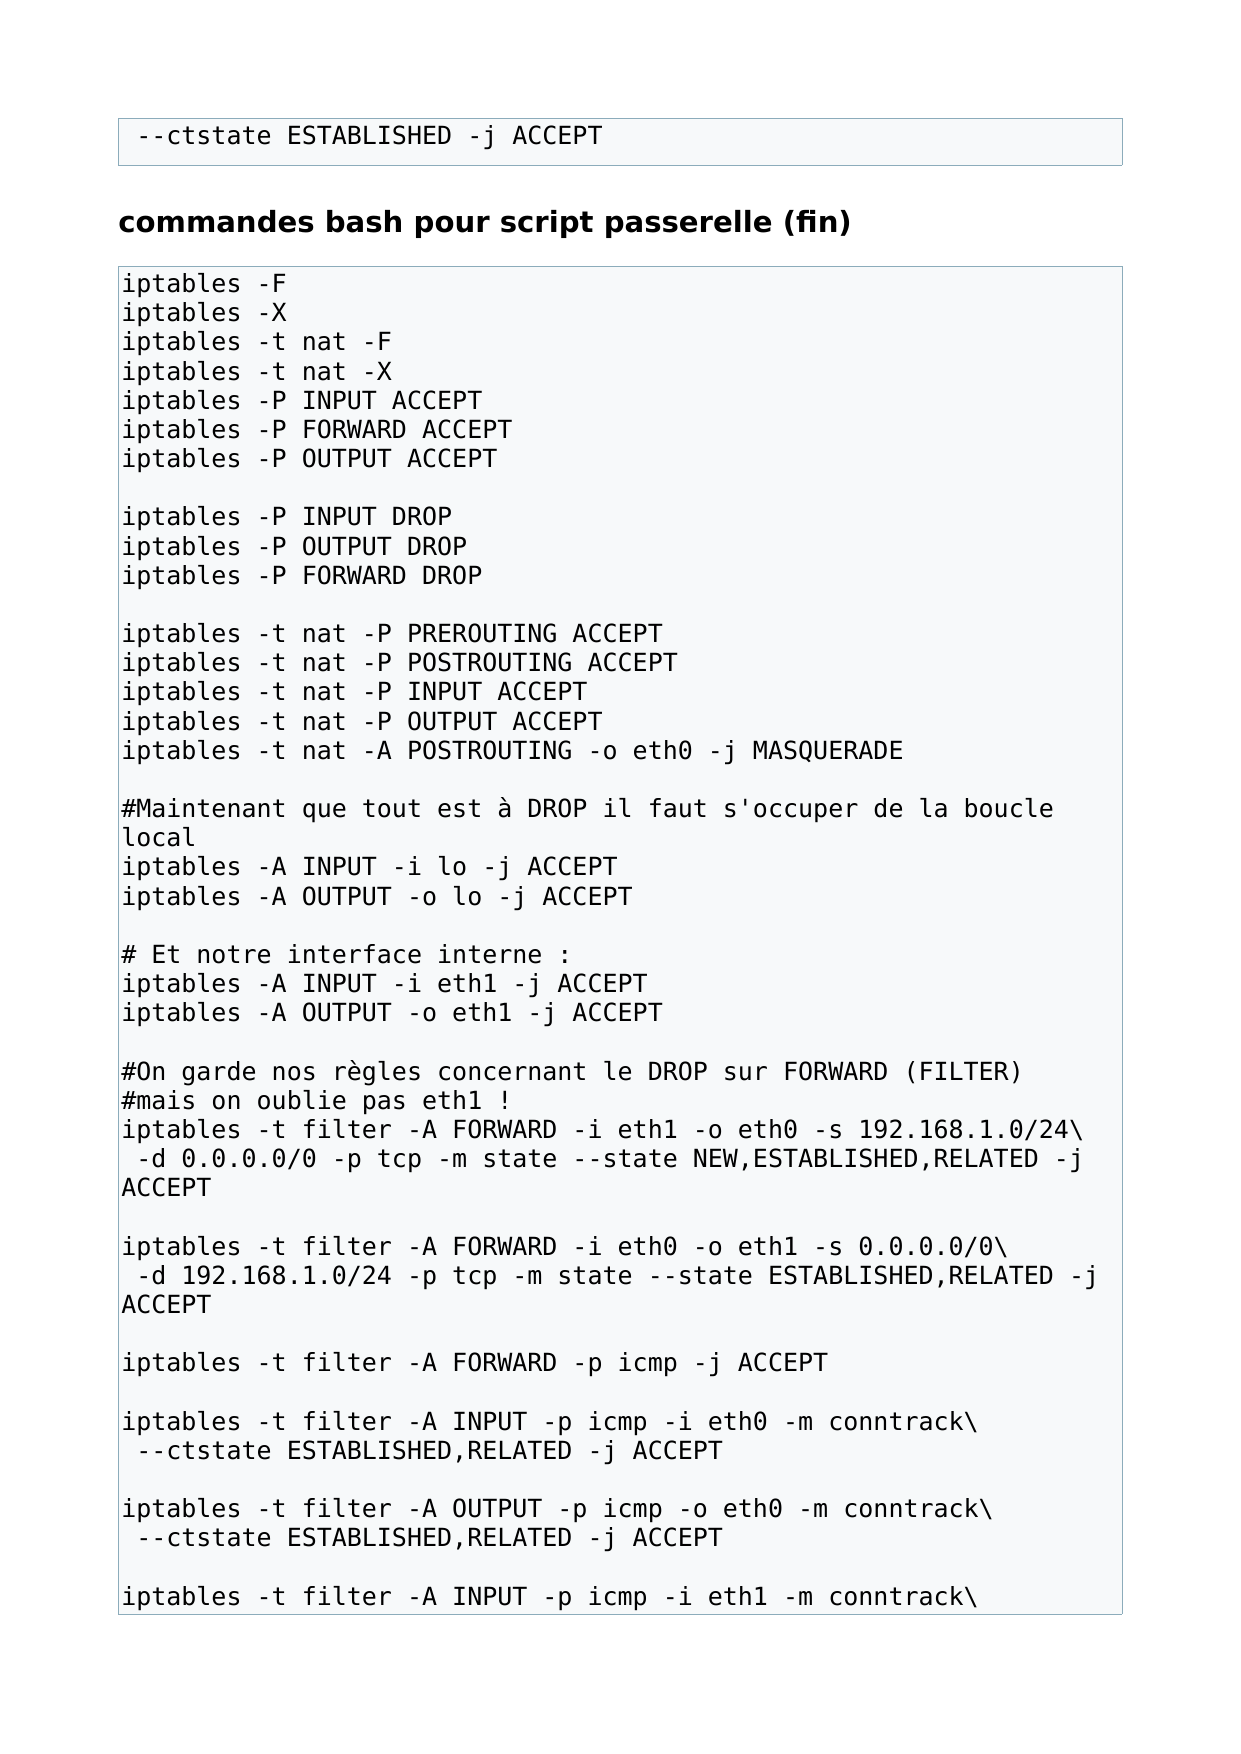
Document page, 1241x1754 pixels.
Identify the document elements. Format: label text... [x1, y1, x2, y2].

subtitle commandes bash pour script passerelle (fin) [118, 205, 1122, 239]
table_header --ctstate ESTABLISHED -j ACCEPT [119, 119, 1122, 165]
table_header iptables -F iptables -X iptables -t nat -F iptables -t nat -X iptables -P INPUT ACCEPT iptables -P FORWARD ACCEPT iptables -P OUTPUT ACCEPT iptables -P INPUT DROP iptables -P OUTPUT DROP iptables -P FORWARD DROP iptables -t nat -P PREROUTING ACCEPT iptables -t nat -P POSTROUTING ACCEPT iptables -t nat -P INPUT ACCEPT iptables -t nat -P OUTPUT ACCEPT iptables -t nat -A POSTROUTING -o eth0 -j MASQUERADE #Maintenant que tout est à DROP il faut s'occuper de la boucle local iptables -A INPUT -i lo -j ACCEPT iptables -A OUTPUT -o lo -j ACCEPT # Et notre interface interne : iptables -A INPUT -i eth1 -j ACCEPT iptables -A OUTPUT -o eth1 -j ACCEPT #On garde nos règles concernant le DROP sur FORWARD (FILTER) #mais on oublie pas eth1 ! iptables -t filter -A FORWARD -i eth1 -o eth0 -s 192.168.1.0/24\ -d 0.0.0.0/0 -p tcp -m state --state NEW,ESTABLISHED,RELATED -j ACCEPT iptables -t filter -A FORWARD -i eth0 -o eth1 -s 0.0.0.0/0\ -d 192.168.1.0/24 -p tcp -m state --state ESTABLISHED,RELATED -j ACCEPT iptables -t filter -A FORWARD -p icmp -j ACCEPT iptables -t filter -A INPUT -p icmp -i eth0 -m conntrack\ --ctstate ESTABLISHED,RELATED -j ACCEPT iptables -t filter -A OUTPUT -p icmp -o eth0 -m conntrack\ --ctstate ESTABLISHED,RELATED -j ACCEPT iptables -t filter -A INPUT -p icmp -i eth1 -m conntrack\ [119, 267, 1122, 1614]
